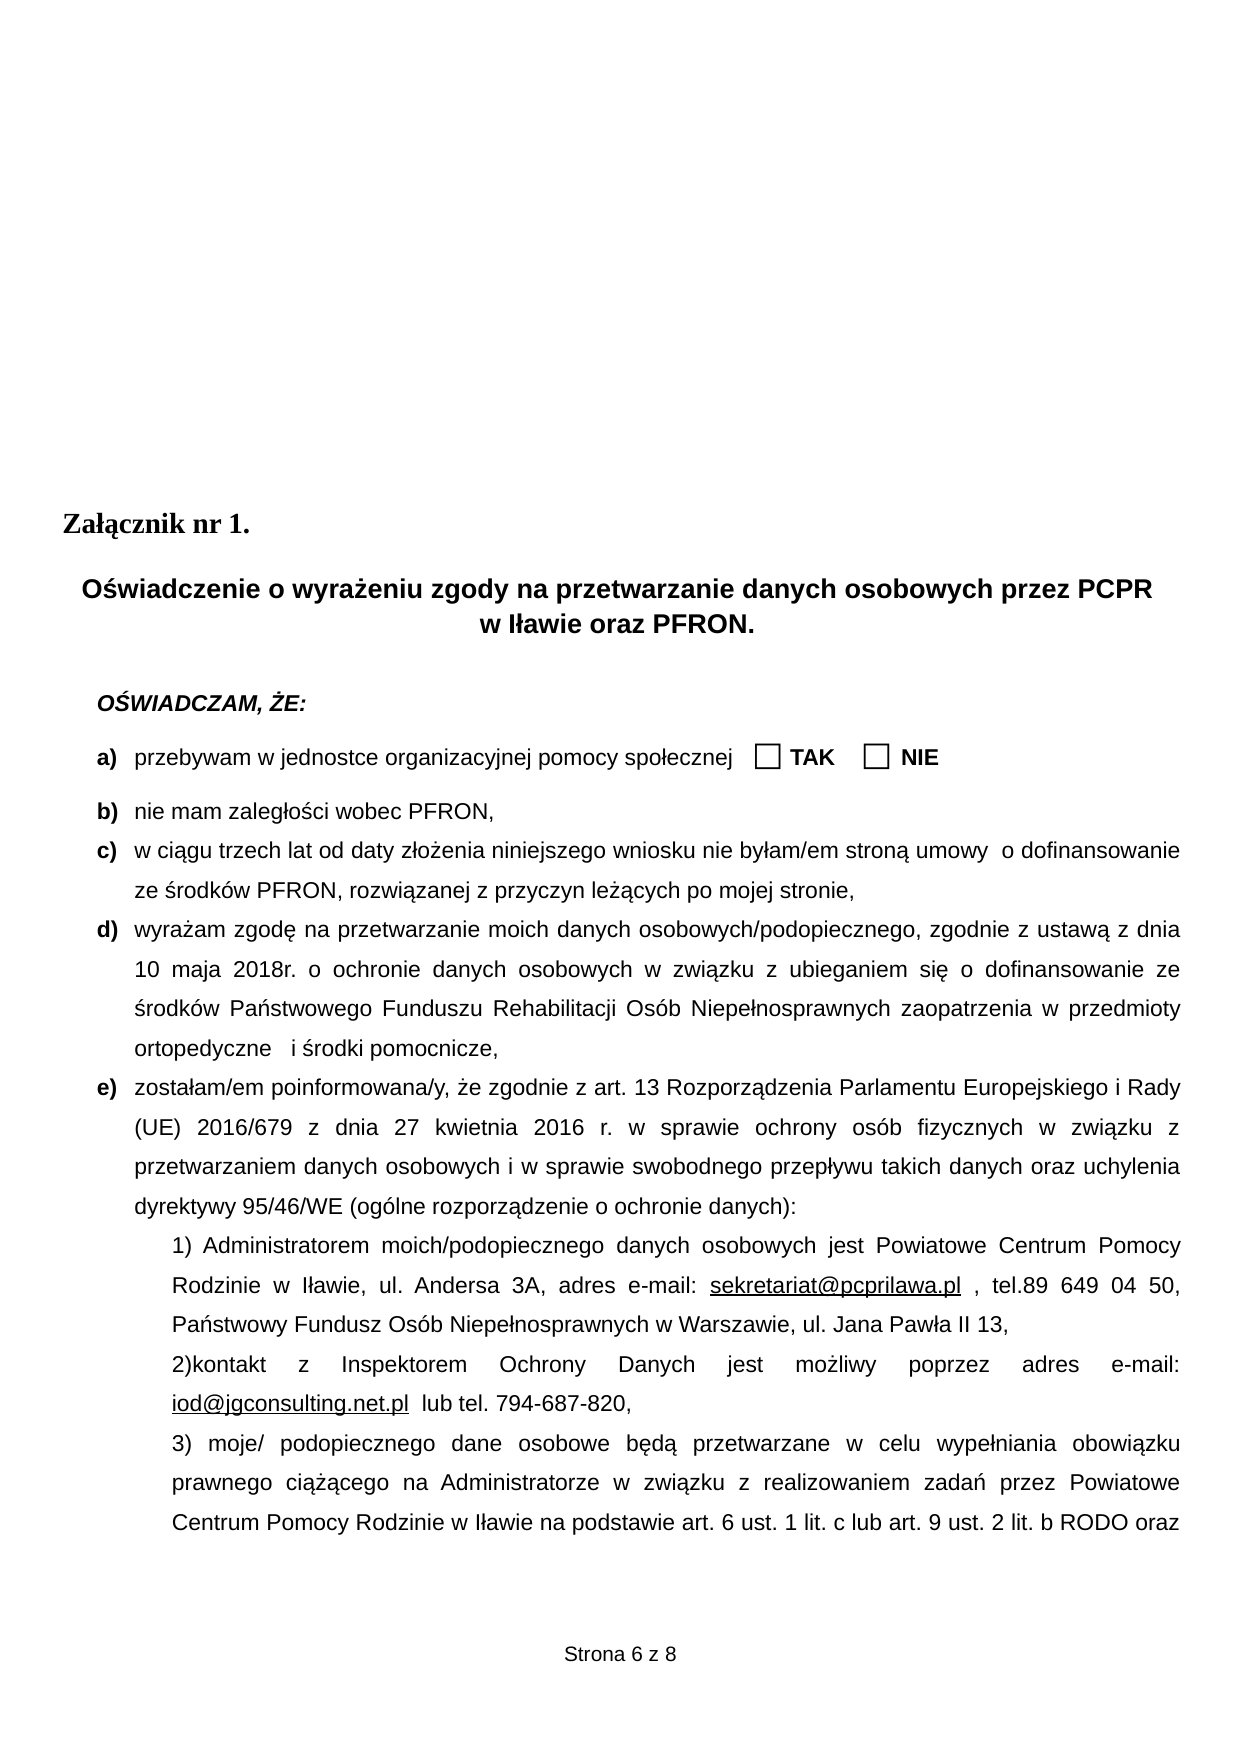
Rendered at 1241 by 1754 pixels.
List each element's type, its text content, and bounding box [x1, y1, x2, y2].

text 2)kontakt z Inspektorem Ochrony Danych jest możliwy poprzez adres e-mail: iod@jgconsulting.net.pl lub tel. 794-687-820, [172, 1351, 1181, 1416]
list przebywam w jednostce organizacyjnej pomocy społecznej □ TAK □ NIE [97, 730, 1181, 775]
list w ciągu trzech lat od daty złożenia niniejszego wniosku nie byłam/em stroną umowy o dofinansowanie ze środków PFRON, rozwiązanej z przyczyn leżących po mojej stronie, [97, 837, 1181, 903]
subtitle Oświadczenie o wyrażeniu zgody na przetwarzanie danych osobowych przez PCPR w Iławie oraz PFRON. [59, 567, 1175, 643]
text 3) moje/ podopiecznego dane osobowe będą przetwarzane w celu wypełniania obowiązku prawnego ciążącego na Administratorze w związku z realizowaniem zadań przez Powiatowe Centrum Pomocy Rodzinie w Iławie na podstawie art. 6 ust. 1 lit. c lub art. 9 ust. 2 lit. b RODO oraz [172, 1429, 1181, 1535]
list nie mam zaległości wobec PFRON, [97, 798, 1181, 824]
list wyrażam zgodę na przetwarzanie moich danych osobowych/podopiecznego, zgodnie z ustawą z dnia 10 maja 2018r. o ochronie danych osobowych w związku z ubieganiem się o dofinansowanie ze środków Państwowego Funduszu Rehabilitacji Osób Niepełnosprawnych zaopatrzenia w przedmioty ortopedyczne i środki pomocnicze, [97, 916, 1181, 1061]
list zostałam/em poinformowana/y, że zgodnie z art. 13 Rozporządzenia Parlamentu Europejskiego i Rady (UE) 2016/679 z dnia 27 kwietnia 2016 r. w sprawie ochrony osób fizycznych w związku z przetwarzaniem danych osobowych i w sprawie swobodnego przepływu takich danych oraz uchylenia dyrektywy 95/46/WE (ogólne rozporządzenie o ochronie danych): [97, 1074, 1181, 1219]
subtitle Załącznik nr 1. [59, 502, 1175, 540]
text 1) Administratorem moich/podopiecznego danych osobowych jest Powiatowe Centrum Pomocy Rodzinie w Iławie, ul. Andersa 3A, adres e-mail: sekretariat@pcprilawa.pl , tel.89 649 04 50, Państwowy Fundusz Osób Niepełnosprawnych w Warszawie, ul. Jana Pawła II 13, [172, 1232, 1181, 1337]
text OŚWIADCZAM, ŻE: [97, 690, 1181, 717]
